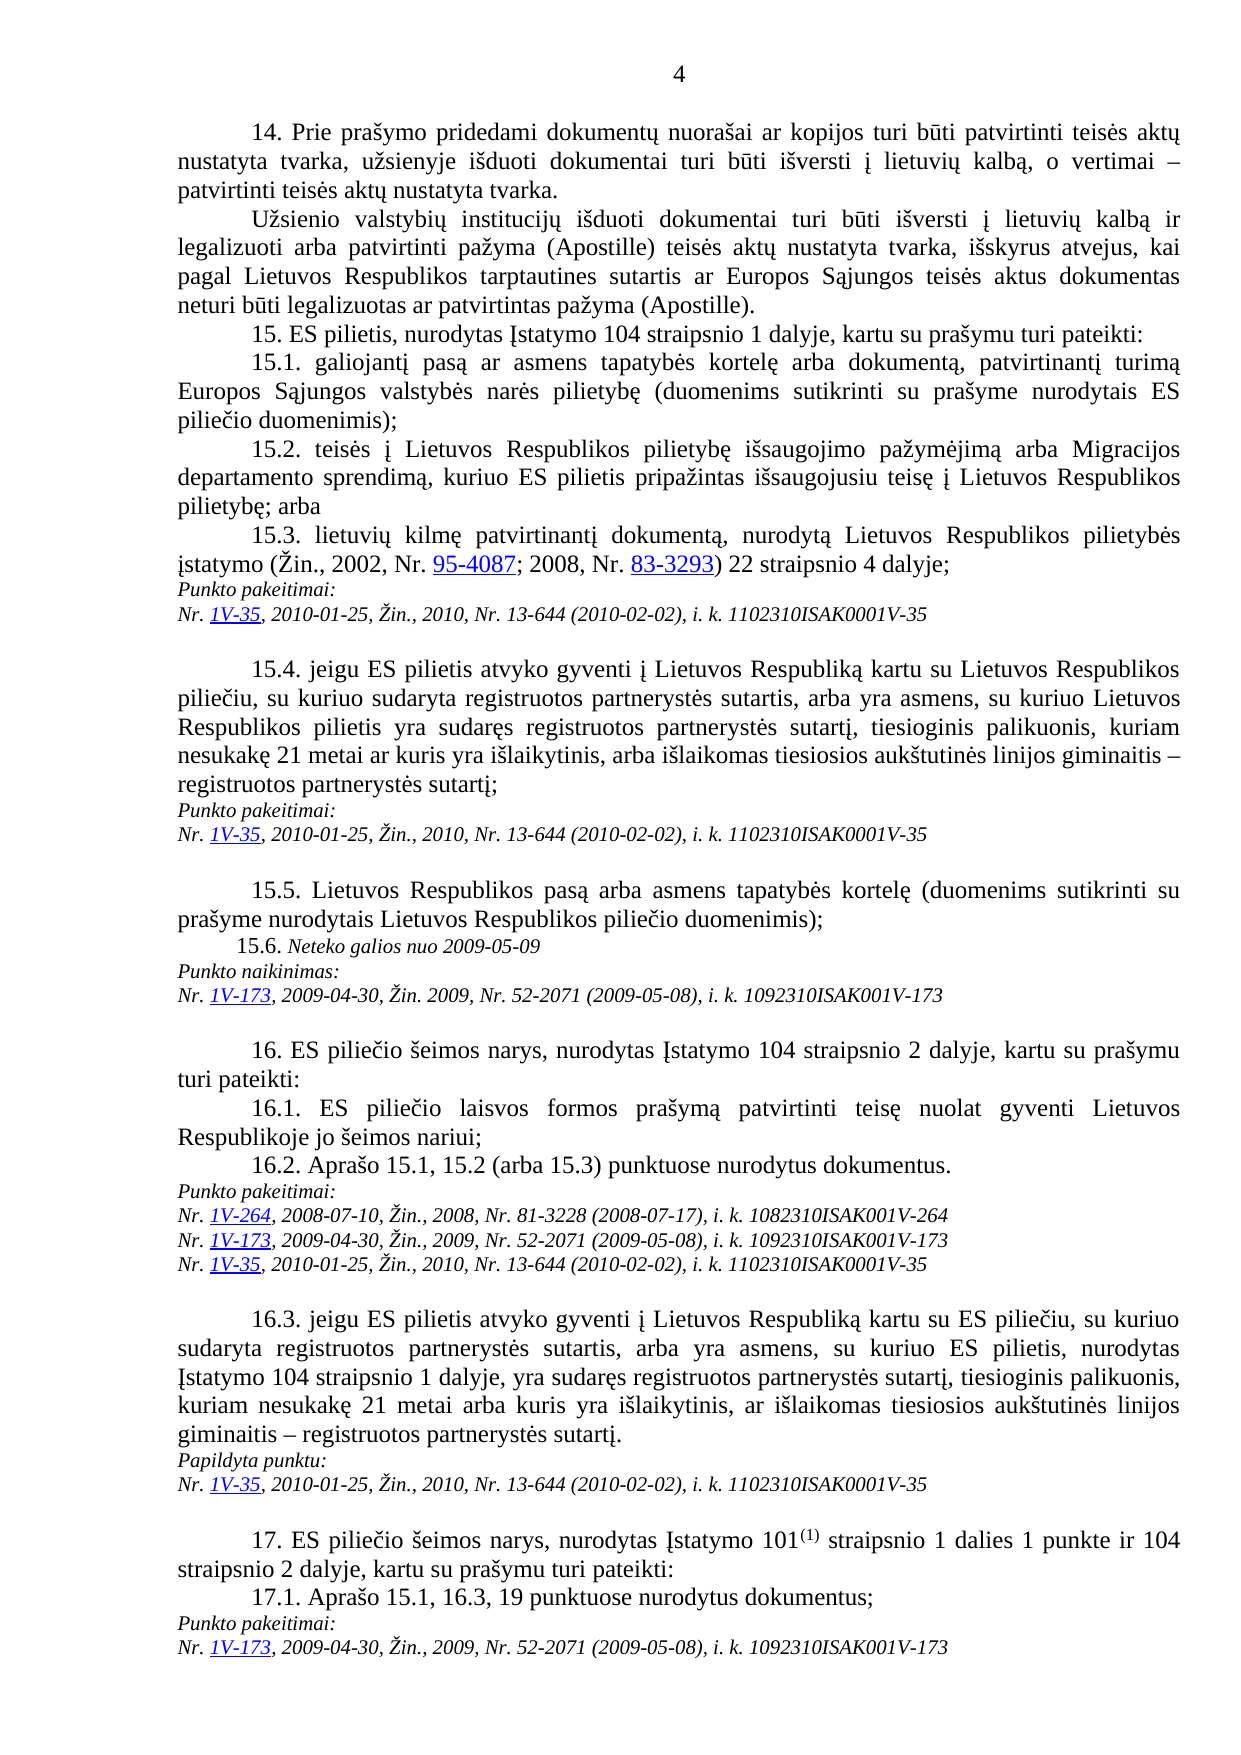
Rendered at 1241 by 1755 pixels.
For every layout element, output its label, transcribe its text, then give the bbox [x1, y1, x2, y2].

text Nr. 1V-35, 2010-01-25, Žin., 2010, Nr. 13-644 (2010-02-02), i. k. 1102310ISAK0001V-35 [177, 1472, 1181, 1496]
text 16.2. Aprašo 15.1, 15.2 (arba 15.3) punktuose nurodytus dokumentus. [177, 1151, 1181, 1179]
text 15.3. lietuvių kilmę patvirtinantį dokumentą, nurodytą Lietuvos Respublikos pilietybės įstatymo (Žin., 2002, Nr. 95-4087; 2008, Nr. 83-3293) 22 straipsnio 4 dalyje; [177, 520, 1181, 577]
text 15. ES pilietis, nurodytas Įstatymo 104 straipsnio 1 dalyje, kartu su prašymu turi pateikti: [177, 319, 1181, 347]
text Nr. 1V-35, 2010-01-25, Žin., 2010, Nr. 13-644 (2010-02-02), i. k. 1102310ISAK0001V-35 [177, 601, 1181, 626]
text Punkto pakeitimai: [177, 1179, 1181, 1203]
text Nr. 1V-173, 2009-04-30, Žin. 2009, Nr. 52-2071 (2009-05-08), i. k. 1092310ISAK001V-173 [177, 983, 1181, 1007]
text 15.5. Lietuvos Respublikos pasą arba asmens tapatybės kortelę (duomenims sutikrinti su prašyme nurodytais Lietuvos Respublikos piliečio duomenimis); [177, 875, 1181, 932]
text Nr. 1V-264, 2008-07-10, Žin., 2008, Nr. 81-3228 (2008-07-17), i. k. 1082310ISAK001V-264 [177, 1203, 1181, 1227]
text Nr. 1V-173, 2009-04-30, Žin., 2009, Nr. 52-2071 (2009-05-08), i. k. 1092310ISAK001V-173 [177, 1635, 1181, 1659]
text Nr. 1V-35, 2010-01-25, Žin., 2010, Nr. 13-644 (2010-02-02), i. k. 1102310ISAK0001V-35 [177, 822, 1181, 846]
text 16.3. jeigu ES pilietis atvyko gyventi į Lietuvos Respubliką kartu su ES piliečiu, su kuriuo sudaryta registruotos partnerystės sutartis, arba yra asmens, su kuriuo ES pilietis, nurodytas Įstatymo 104 straipsnio 1 dalyje, yra sudaręs registruotos partnerystės sutartį, tiesioginis palikuonis, kuriam nesukakę 21 metai arba kuris yra išlaikytinis, ar išlaikomas tiesiosios aukštutinės linijos giminaitis – registruotos partnerystės sutartį. [177, 1304, 1181, 1448]
text Papildyta punktu: [177, 1448, 1181, 1472]
text 14. Prie prašymo pridedami dokumentų nuorašai ar kopijos turi būti patvirtinti teisės aktų nustatyta tvarka, užsienyje išduoti dokumentai turi būti išversti į lietuvių kalbą, o vertimai – patvirtinti teisės aktų nustatyta tvarka. [177, 117, 1181, 204]
text 17. ES piliečio šeimos narys, nurodytas Įstatymo 101(1) straipsnio 1 dalies 1 punkte ir 104 straipsnio 2 dalyje, kartu su prašymu turi pateikti: [177, 1525, 1181, 1582]
text Punkto pakeitimai: [177, 1611, 1181, 1635]
text 15.4. jeigu ES pilietis atvyko gyventi į Lietuvos Respubliką kartu su Lietuvos Respublikos piliečiu, su kuriuo sudaryta registruotos partnerystės sutartis, arba yra asmens, su kuriuo Lietuvos Respublikos pilietis yra sudaręs registruotos partnerystės sutartį, tiesioginis palikuonis, kuriam nesukakę 21 metai ar kuris yra išlaikytinis, arba išlaikomas tiesiosios aukštutinės linijos giminaitis – registruotos partnerystės sutartį; [177, 654, 1181, 798]
text 16. ES piliečio šeimos narys, nurodytas Įstatymo 104 straipsnio 2 dalyje, kartu su prašymu turi pateikti: [177, 1036, 1181, 1093]
text Punkto pakeitimai: [177, 798, 1181, 822]
text Punkto naikinimas: [177, 959, 1181, 983]
text Nr. 1V-35, 2010-01-25, Žin., 2010, Nr. 13-644 (2010-02-02), i. k. 1102310ISAK0001V-35 [177, 1252, 1181, 1276]
text 16.1. ES piliečio laisvos formos prašymą patvirtinti teisę nuolat gyventi Lietuvos Respublikoje jo šeimos nariui; [177, 1093, 1181, 1151]
text Nr. 1V-173, 2009-04-30, Žin., 2009, Nr. 52-2071 (2009-05-08), i. k. 1092310ISAK001V-173 [177, 1227, 1181, 1252]
text 17.1. Aprašo 15.1, 16.3, 19 punktuose nurodytus dokumentus; [177, 1582, 1181, 1611]
text 15.1. galiojantį pasą ar asmens tapatybės kortelę arba dokumentą, patvirtinantį turimą Europos Sąjungos valstybės narės pilietybę (duomenims sutikrinti su prašyme nurodytais ES piliečio duomenimis); [177, 347, 1181, 434]
text Užsienio valstybių institucijų išduoti dokumentai turi būti išversti į lietuvių kalbą ir legalizuoti arba patvirtinti pažyma (Apostille) teisės aktų nustatyta tvarka, išskyrus atvejus, kai pagal Lietuvos Respublikos tarptautines sutartis ar Europos Sąjungos teisės aktus dokumentas neturi būti legalizuotas ar patvirtintas pažyma (Apostille). [177, 204, 1181, 319]
text 15.2. teisės į Lietuvos Respublikos pilietybę išsaugojimo pažymėjimą arba Migracijos departamento sprendimą, kuriuo ES pilietis pripažintas išsaugojusiu teisę į Lietuvos Respublikos pilietybę; arba [177, 434, 1181, 520]
text Punkto pakeitimai: [177, 577, 1181, 601]
text 15.6. Neteko galios nuo 2009-05-09 [177, 932, 1181, 959]
